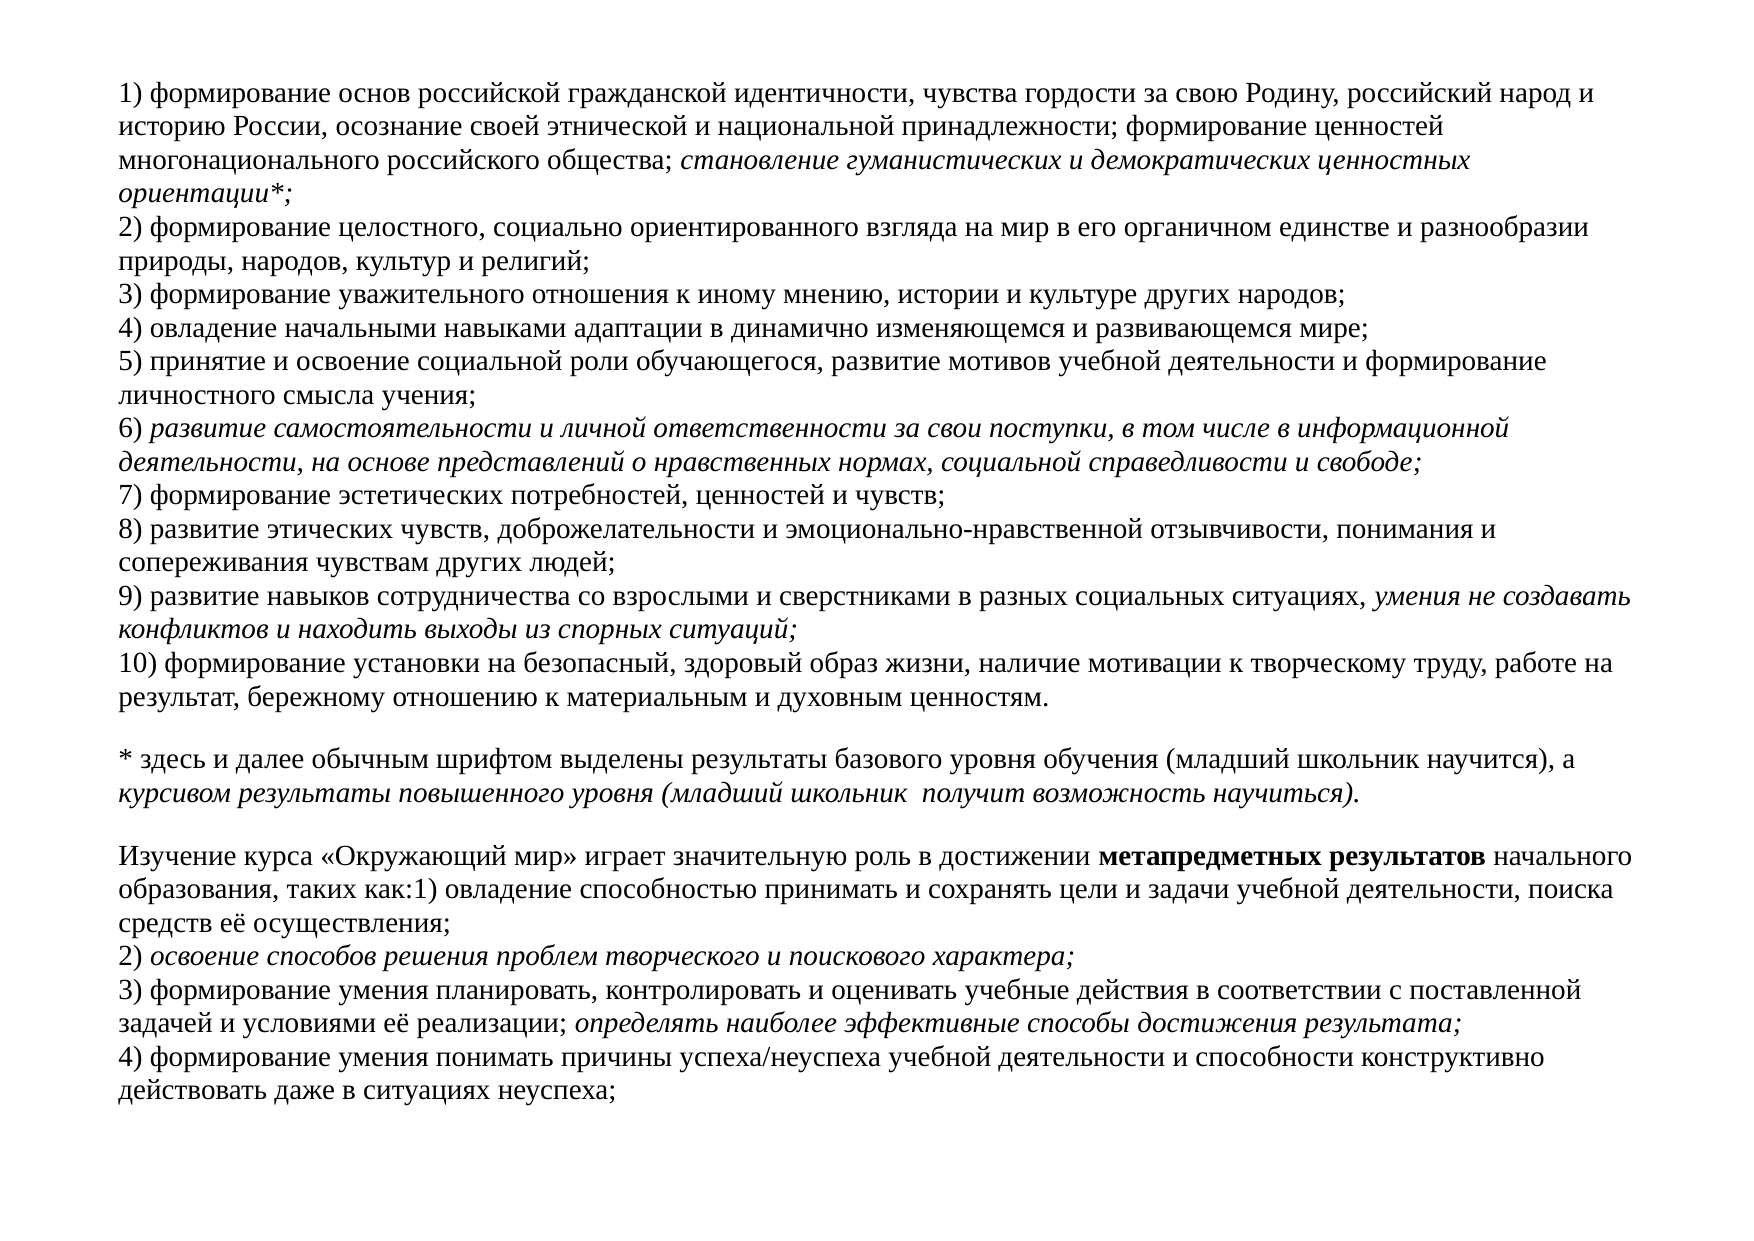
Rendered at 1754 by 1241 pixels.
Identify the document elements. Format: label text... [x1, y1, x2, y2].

text 1) формирование основ российской гражданской идентичности, чувства гордости за свою Родину, российский народ и историю России, осознание своей этнической и национальной принадлежности; формирование ценностей многонационального российского общества; становление гуманистических и демократических ценностных ориентации*; 2) формирование целостного, социально ориентированного взгляда на мир в его органичном единстве и разнообразии природы, народов, культур и религий; 3) формирование уважительного отношения к иному мнению, истории и культуре других народов; 4) овладение начальными навыками адаптации в динамично изменяющемся и развивающемся мире; 5) принятие и освоение социальной роли обучающегося, развитие мотивов учебной деятельности и формирование личностного смысла учения; 6) развитие самостоятельности и личной ответственности за свои поступки, в том числе в информационной деятельности, на основе представлений о нравственных нормах, социальной справедливости и свободе; 7) формирование эстетических потребностей, ценностей и чувств; 8) развитие этических чувств, доброжелательности и эмоционально-нравственной отзывчивости, понимания и сопереживания чувствам других людей; 9) развитие навыков сотрудничества со взрослыми и сверстниками в разных социальных ситуациях, умения не создавать конфликтов и находить выходы из спорных ситуаций; 10) формирование установки на безопасный, здоровый образ жизни, наличие мотивации к творческому труду, работе на результат, бережному отношению к материальным и духовным ценностям. [118, 75, 1636, 712]
text * здесь и далее обычным шрифтом выделены результаты базового уровня обучения (младший школьник научится), а курсивом результаты повышенного уровня (младший школьник получит возможность научиться). [118, 741, 1636, 808]
text Изучение курса «Окружающий мир» играет значительную роль в достижении метапредметных результатов начального образования, таких как:1) овладение способностью принимать и сохранять цели и задачи учебной деятельности, поиска средств её осуществления; 2) освоение способов решения проблем творческого и поискового характера; 3) формирование умения планировать, контролировать и оценивать учебные действия в соответствии с поставленной задачей и условиями её реализации; определять наиболее эффективные способы достижения результата; 4) формирование умения понимать причины успеха/неуспеха учебной деятельности и способности конструктивно действовать даже в ситуациях неуспеха; [118, 838, 1636, 1106]
